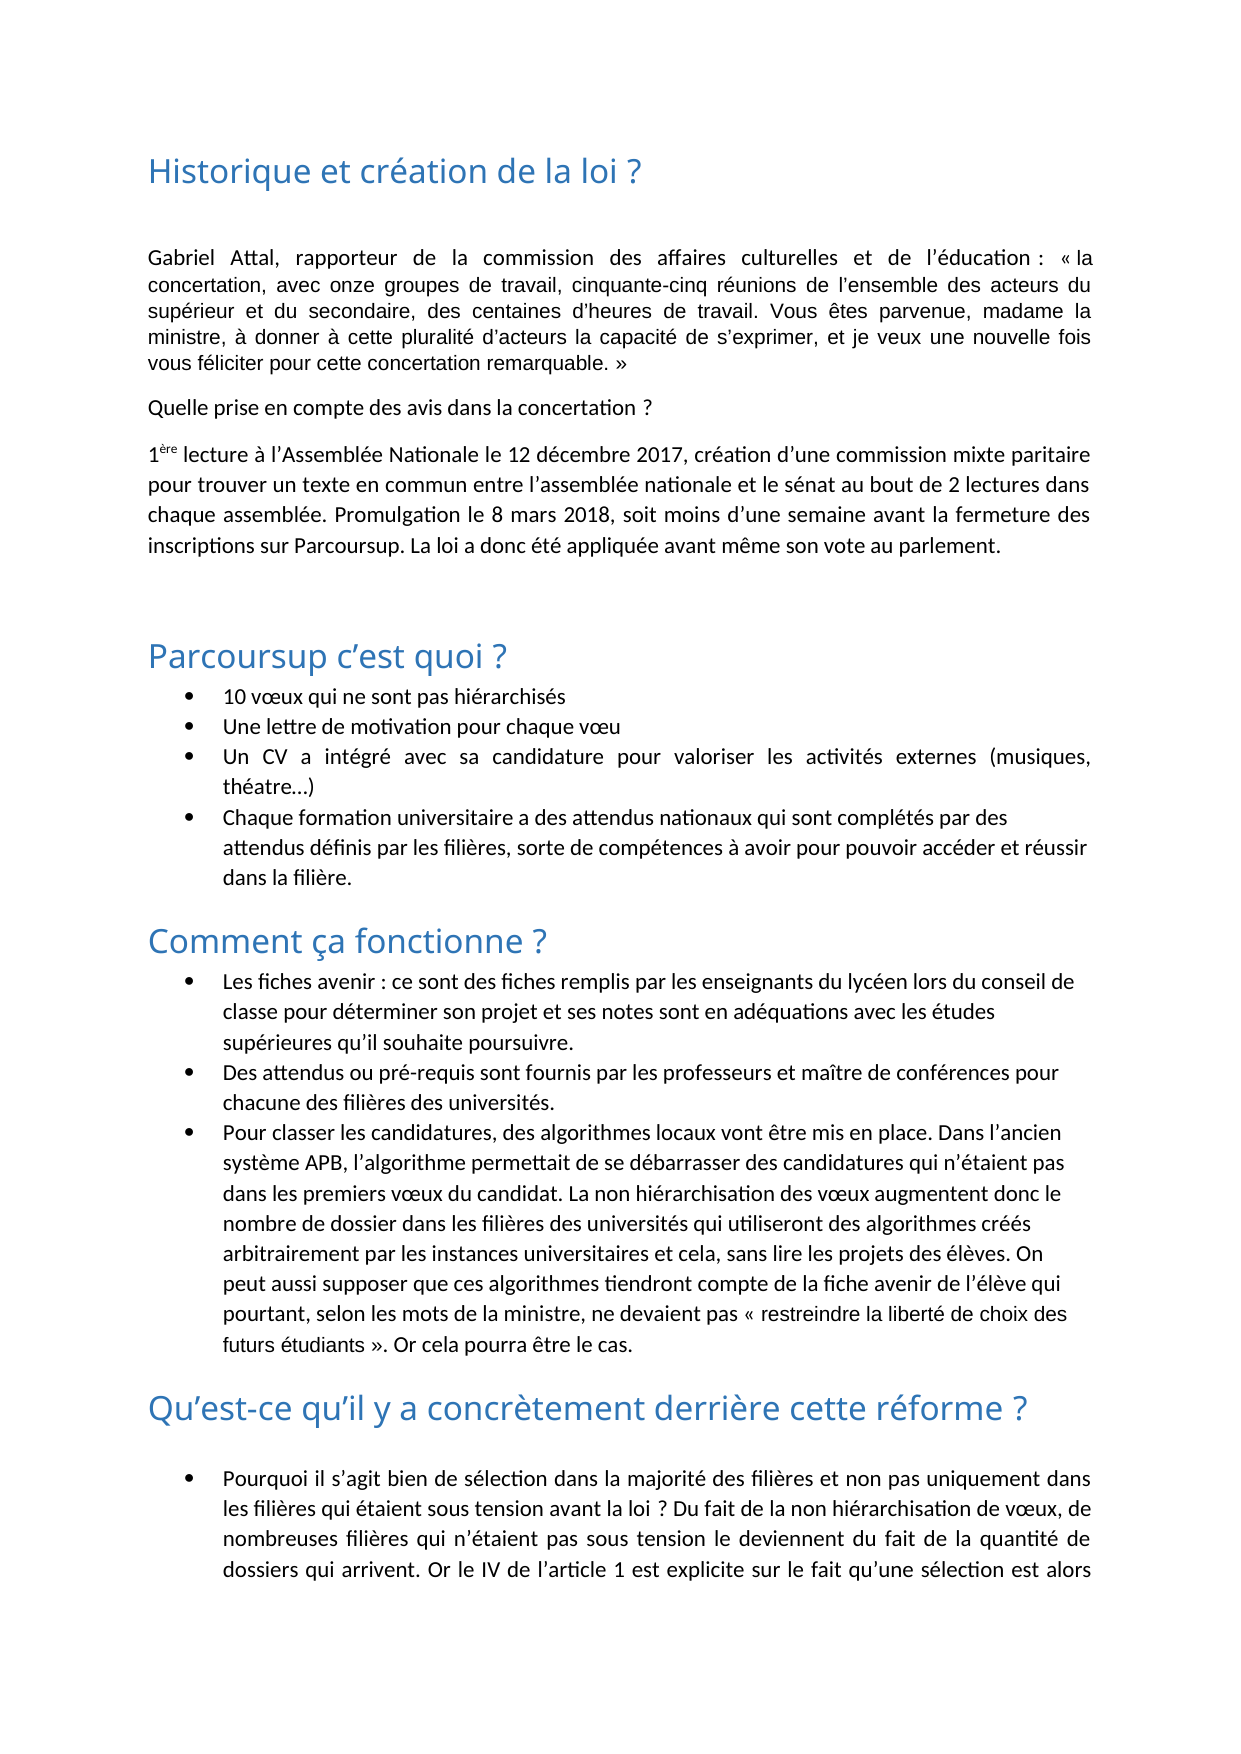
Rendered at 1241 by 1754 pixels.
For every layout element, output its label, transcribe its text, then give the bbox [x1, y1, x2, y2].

list Chaque formation universitaire a des attendus nationaux qui sont complétés par des attendus définis par les filières, sorte de compétences à avoir pour pouvoir accéder et réussir dans la filière. [185, 803, 1093, 891]
list Une lettre de motivation pour chaque vœu [185, 712, 1093, 740]
list Les fiches avenir : ce sont des fiches remplis par les enseignants du lycéen lors du conseil de classe pour déterminer son projet et ses notes sont en adéquations avec les études supérieures qu’il souhaite poursuivre. [185, 967, 1093, 1056]
list Un CV a intégré avec sa candidature pour valoriser les activités externes (musiques, théatre…) [185, 742, 1093, 801]
subtitle Historique et création de la loi ? [148, 148, 1093, 193]
subtitle Qu’est-ce qu’il y a concrètement derrière cette réforme ? [148, 1385, 1093, 1430]
text Gabriel Attal, rapporteur de la commission des affaires culturelles et de l’éducation : « la concertation, avec onze groupes de travail, cinquante-cinq réunions de l’ensemble des acteurs du supérieur et du secondaire, des centaines d’heures de travail. Vous êtes parvenue, madame la ministre, à donner à cette pluralité d’acteurs la capacité de s’exprimer, et je veux une nouvelle fois vous féliciter pour cette concertation remarquable. » [148, 243, 1093, 375]
text 1ère lecture à l’Assemblée Nationale le 12 décembre 2017, création d’une commission mixte paritaire pour trouver un texte en commun entre l’assemblée nationale et le sénat au bout de 2 lectures dans chaque assemblée. Promulgation le 8 mars 2018, soit moins d’une semaine avant la fermeture des inscriptions sur Parcoursup. La loi a donc été appliquée avant même son vote au parlement. [148, 440, 1093, 559]
subtitle Comment ça fonctionne ? [148, 918, 1093, 964]
list Pourquoi il s’agit bien de sélection dans la majorité des filières et non pas uniquement dans les filières qui étaient sous tension avant la loi ? Du fait de la non hiérarchisation de vœux, de nombreuses filières qui n’étaient pas sous tension le deviennent du fait de la quantité de dossiers qui arrivent. Or le IV de l’article 1 est explicite sur le fait qu’une sélection est alors [185, 1464, 1093, 1583]
list 10 vœux qui ne sont pas hiérarchisés [185, 682, 1093, 710]
text Quelle prise en compte des avis dans la concertation ? [148, 393, 1093, 421]
list Des attendus ou pré-requis sont fournis par les professeurs et maître de conférences pour chacune des filières des universités. [185, 1058, 1093, 1116]
list Pour classer les candidatures, des algorithmes locaux vont être mis en place. Dans l’ancien système APB, l’algorithme permettait de se débarrasser des candidatures qui n’étaient pas dans les premiers vœux du candidat. La non hiérarchisation des vœux augmentent donc le nombre de dossier dans les filières des universités qui utiliseront des algorithmes créés arbitrairement par les instances universitaires et cela, sans lire les projets des élèves. On peut aussi supposer que ces algorithmes tiendront compte de la fiche avenir de l’élève qui pourtant, selon les mots de la ministre, ne devaient pas « restreindre la liberté de choix des futurs étudiants ». Or cela pourra être le cas. [185, 1118, 1093, 1358]
subtitle Parcoursup c’est quoi ? [148, 633, 1093, 678]
